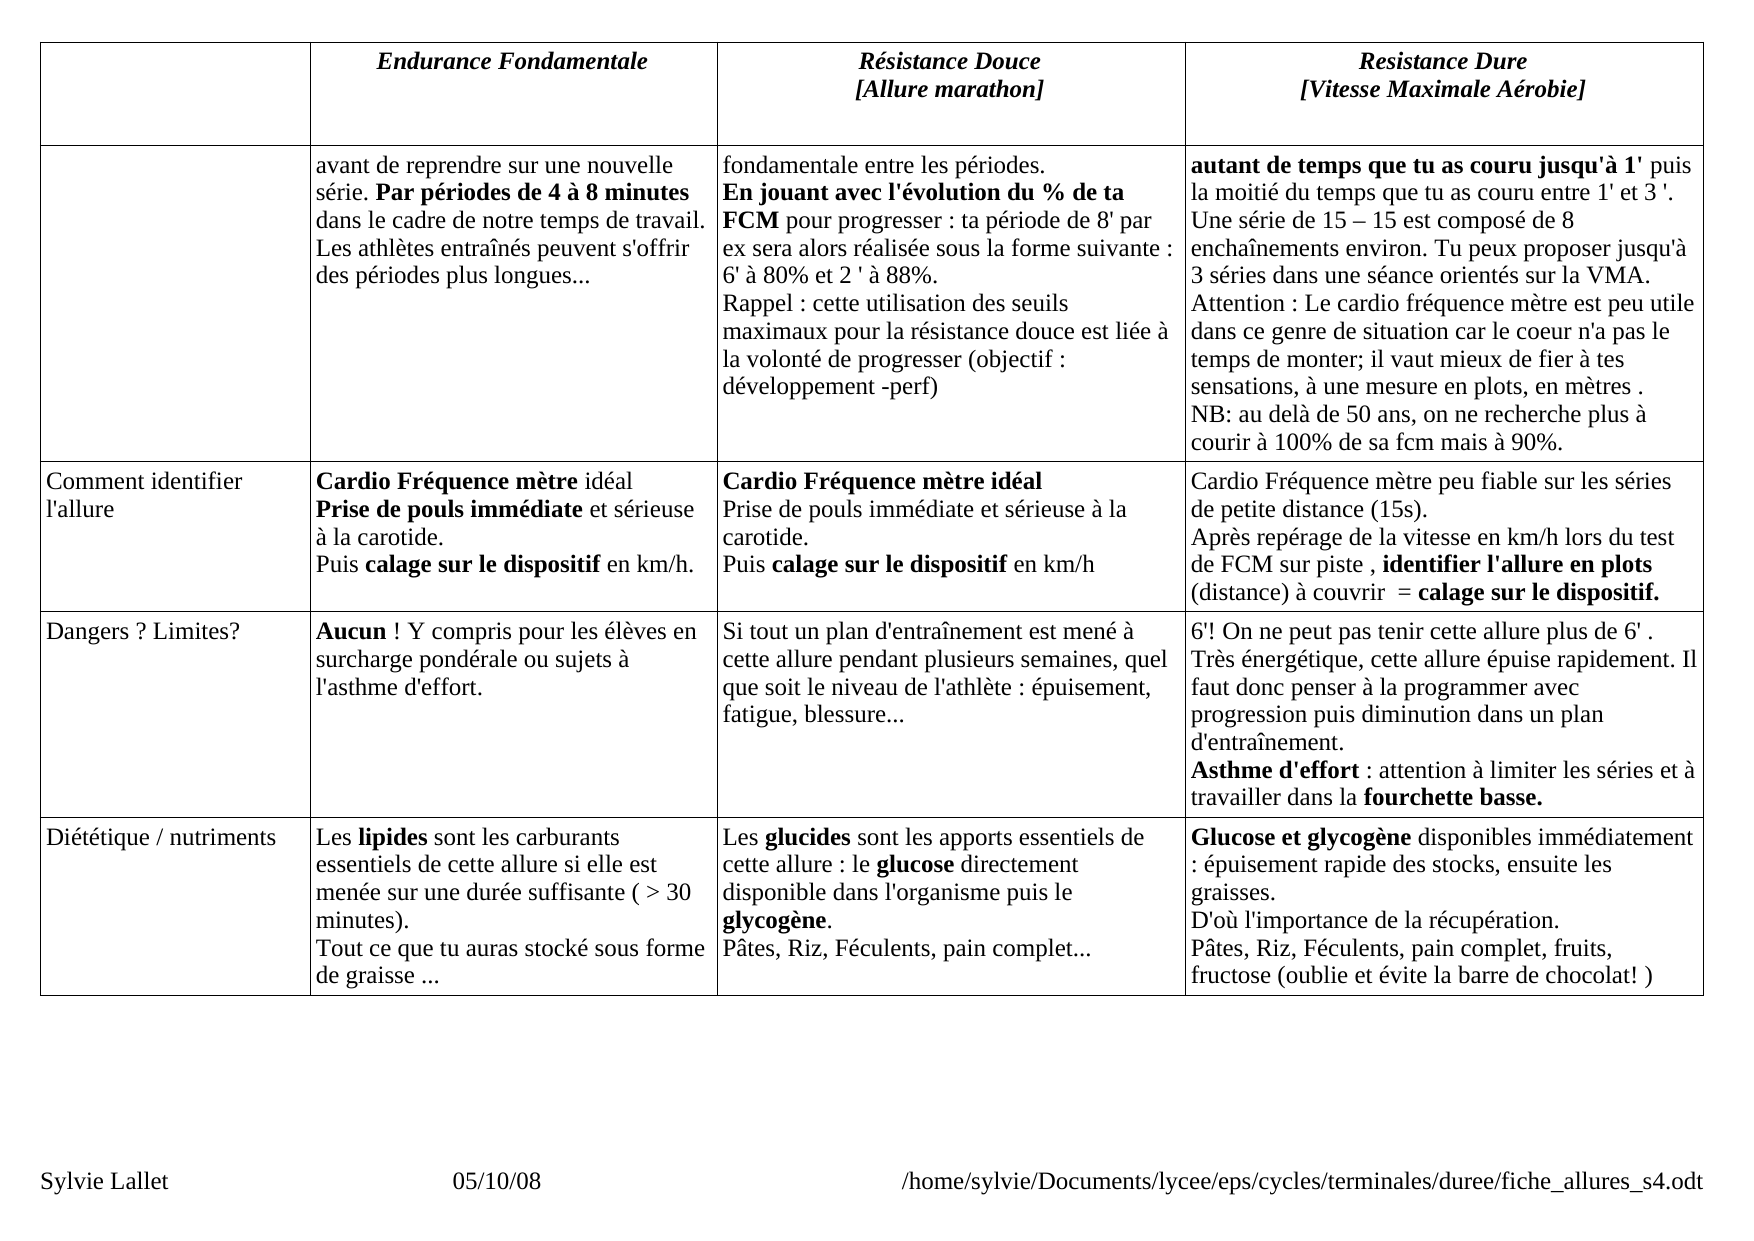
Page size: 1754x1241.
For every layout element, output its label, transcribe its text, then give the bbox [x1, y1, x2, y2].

table_cell Les glucides sont les apports essentiels de cette allure : le glucose directement disponible dans l'organisme puis le glycogène. Pâtes, Riz, Féculents, pain complet... [718, 818, 1185, 995]
table_cell fondamentale entre les périodes. En jouant avec l'évolution du % de ta FCM pour progresser : ta période de 8' par ex sera alors réalisée sous la forme suivante : 6' à 80% et 2 ' à 88%. Rappel : cette utilisation des seuils maximaux pour la résistance douce est liée à la volonté de progresser (objectif : développement -perf) [718, 146, 1185, 461]
table_cell Si tout un plan d'entraînement est mené à cette allure pendant plusieurs semaines, quel que soit le niveau de l'athlète : épuisement, fatigue, blessure... [718, 612, 1185, 817]
table_cell Aucun ! Y compris pour les élèves en surcharge pondérale ou sujets à l'asthme d'effort. [311, 612, 717, 817]
table_header [41, 43, 310, 145]
table_header Resistance Dure [Vitesse Maximale Aérobie] [1186, 43, 1703, 145]
table_cell autant de temps que tu as couru jusqu'à 1' puis la moitié du temps que tu as couru entre 1' et 3 '. Une série de 15 – 15 est composé de 8 enchaînements environ. Tu peux proposer jusqu'à 3 séries dans une séance orientés sur la VMA. Attention : Le cardio fréquence mètre est peu utile dans ce genre de situation car le coeur n'a pas le temps de monter; il vaut mieux de fier à tes sensations, à une mesure en plots, en mètres . NB: au delà de 50 ans, on ne recherche plus à courir à 100% de sa fcm mais à 90%. [1186, 146, 1703, 461]
table_cell 6'! On ne peut pas tenir cette allure plus de 6' . Très énergétique, cette allure épuise rapidement. Il faut donc penser à la programmer avec progression puis diminution dans un plan d'entraînement. Asthme d'effort : attention à limiter les séries et à travailler dans la fourchette basse. [1186, 612, 1703, 817]
table_cell Glucose et glycogène disponibles immédiatement : épuisement rapide des stocks, ensuite les graisses. D'où l'importance de la récupération. Pâtes, Riz, Féculents, pain complet, fruits, fructose (oublie et évite la barre de chocolat! ) [1186, 818, 1703, 995]
table_header Résistance Douce [Allure marathon] [718, 43, 1185, 145]
table_cell Les lipides sont les carburants essentiels de cette allure si elle est menée sur une durée suffisante ( > 30 minutes). Tout ce que tu auras stocké sous forme de graisse ... [311, 818, 717, 995]
table_cell Dangers ? Limites? [41, 612, 310, 817]
table_cell Comment identifier l'allure [41, 462, 310, 611]
table_cell avant de reprendre sur une nouvelle série. Par périodes de 4 à 8 minutes dans le cadre de notre temps de travail. Les athlètes entraînés peuvent s'offrir des périodes plus longues... [311, 146, 717, 461]
table_cell Cardio Fréquence mètre idéal Prise de pouls immédiate et sérieuse à la carotide. Puis calage sur le dispositif en km/h [718, 462, 1185, 611]
table_cell Diététique / nutriments [41, 818, 310, 995]
table_cell Cardio Fréquence mètre peu fiable sur les séries de petite distance (15s). Après repérage de la vitesse en km/h lors du test de FCM sur piste , identifier l'allure en plots (distance) à couvrir = calage sur le dispositif. [1186, 462, 1703, 611]
table_header Endurance Fondamentale [311, 43, 717, 145]
table_cell Cardio Fréquence mètre idéal Prise de pouls immédiate et sérieuse à la carotide. Puis calage sur le dispositif en km/h. [311, 462, 717, 611]
table_cell [41, 146, 310, 461]
